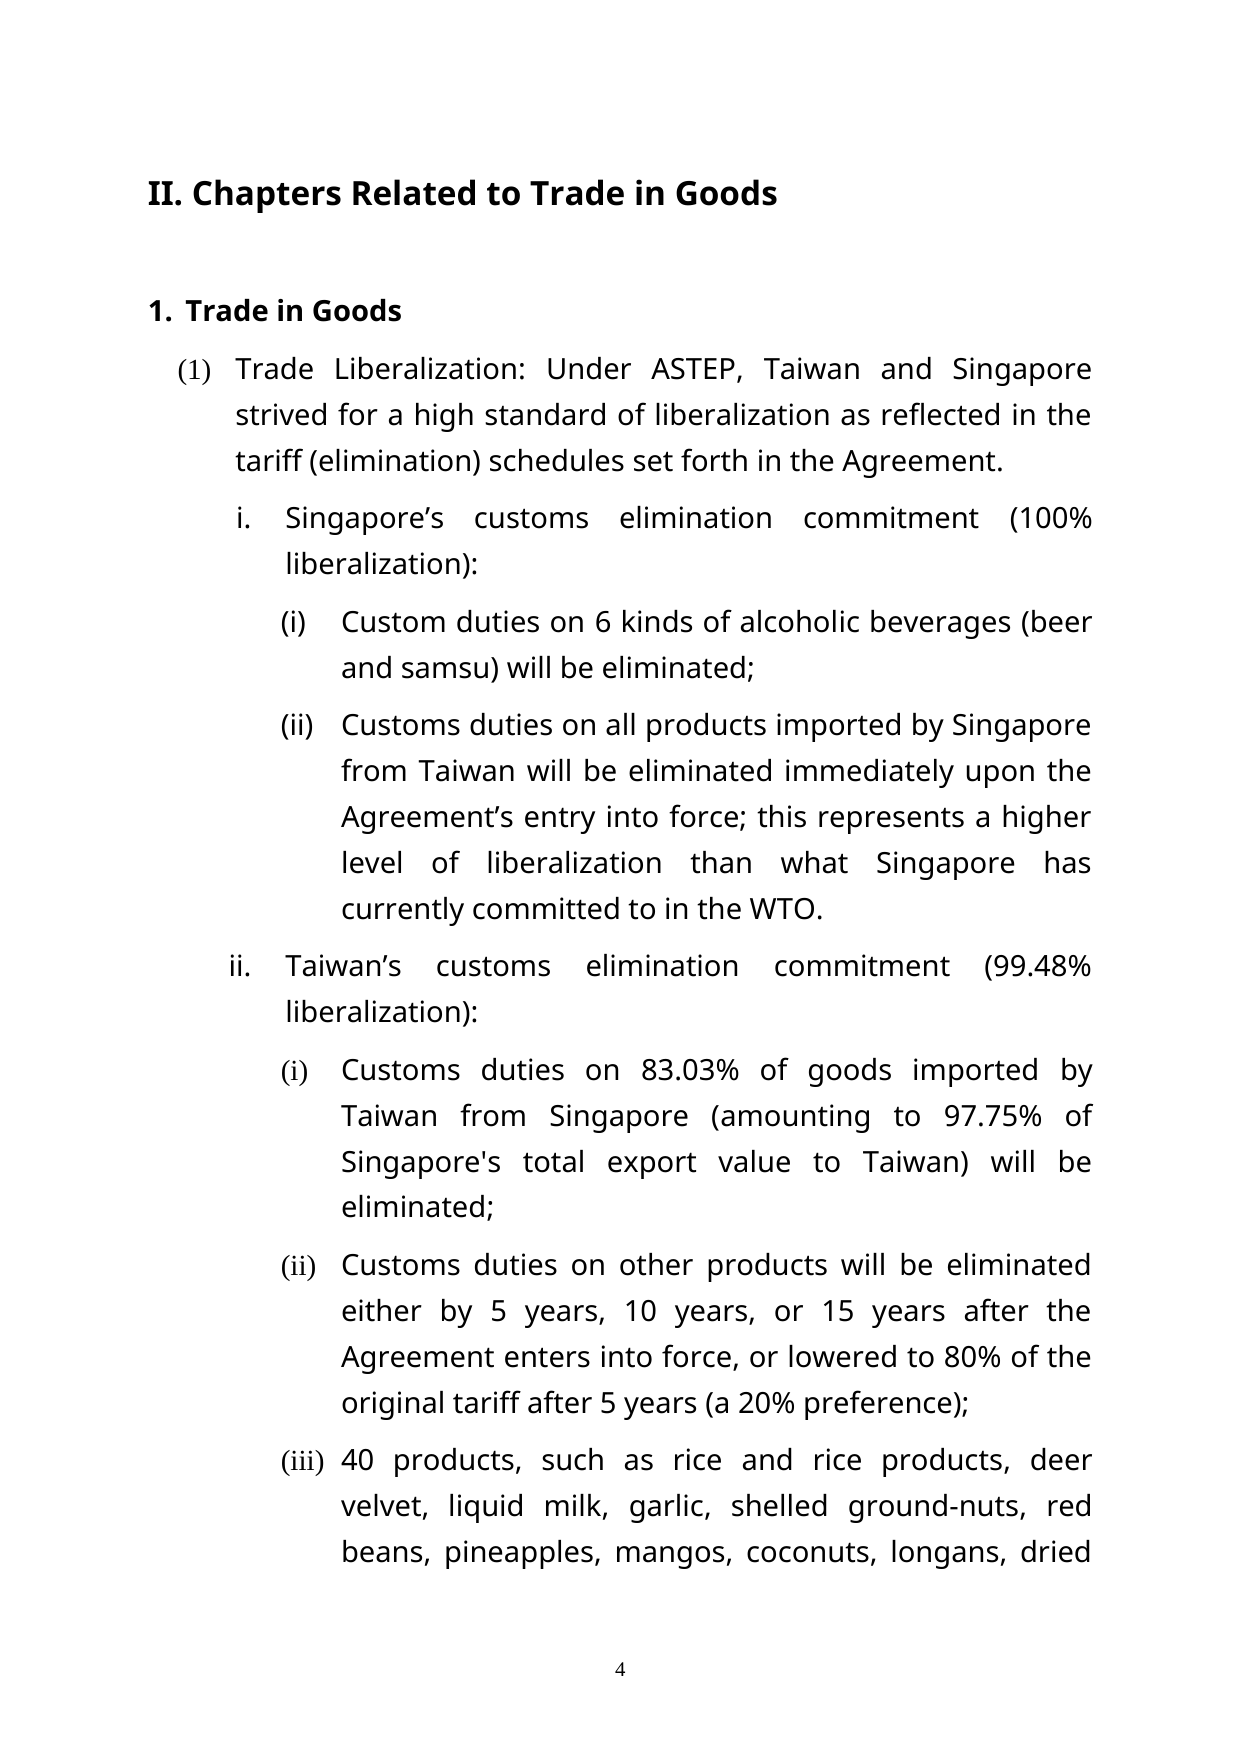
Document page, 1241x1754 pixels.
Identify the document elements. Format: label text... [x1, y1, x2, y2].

list 40 products, such as rice and rice products, deer velvet, liquid milk, garlic, shelled ground-nuts, red beans, pineapples, mangos, coconuts, longans, dried [281, 1433, 1092, 1571]
list Custom duties on 6 kinds of alcoholic beverages (beer and samsu) will be eliminated; [281, 595, 1092, 687]
subtitle II. Chapters Related to Trade in Goods [148, 169, 1092, 215]
list Trade Liberalization: Under ASTEP, Taiwan and Singapore strived for a high standard of liberalization as reflected in the tariff (elimination) schedules set forth in the Agreement. [177, 342, 1092, 479]
subtitle Trade in Goods [148, 284, 1092, 330]
list Customs duties on all products imported by Singapore from Taiwan will be eliminated immediately upon the Agreement’s entry into force; this represents a higher level of liberalization than what Singapore has currently committed to in the WTO. [281, 698, 1092, 928]
list Taiwan’s customs elimination commitment (99.48% liberalization): [251, 939, 1092, 1031]
list Customs duties on 83.03% of goods imported by Taiwan from Singapore (amounting to 97.75% of Singapore's total export value to Taiwan) will be eliminated; [281, 1043, 1092, 1226]
list Customs duties on other products will be eliminated either by 5 years, 10 years, or 15 years after the Agreement enters into force, or lowered to 80% of the original tariff after 5 years (a 20% preference); [281, 1238, 1092, 1422]
list Singapore’s customs elimination commitment (100% liberalization): [251, 491, 1092, 583]
